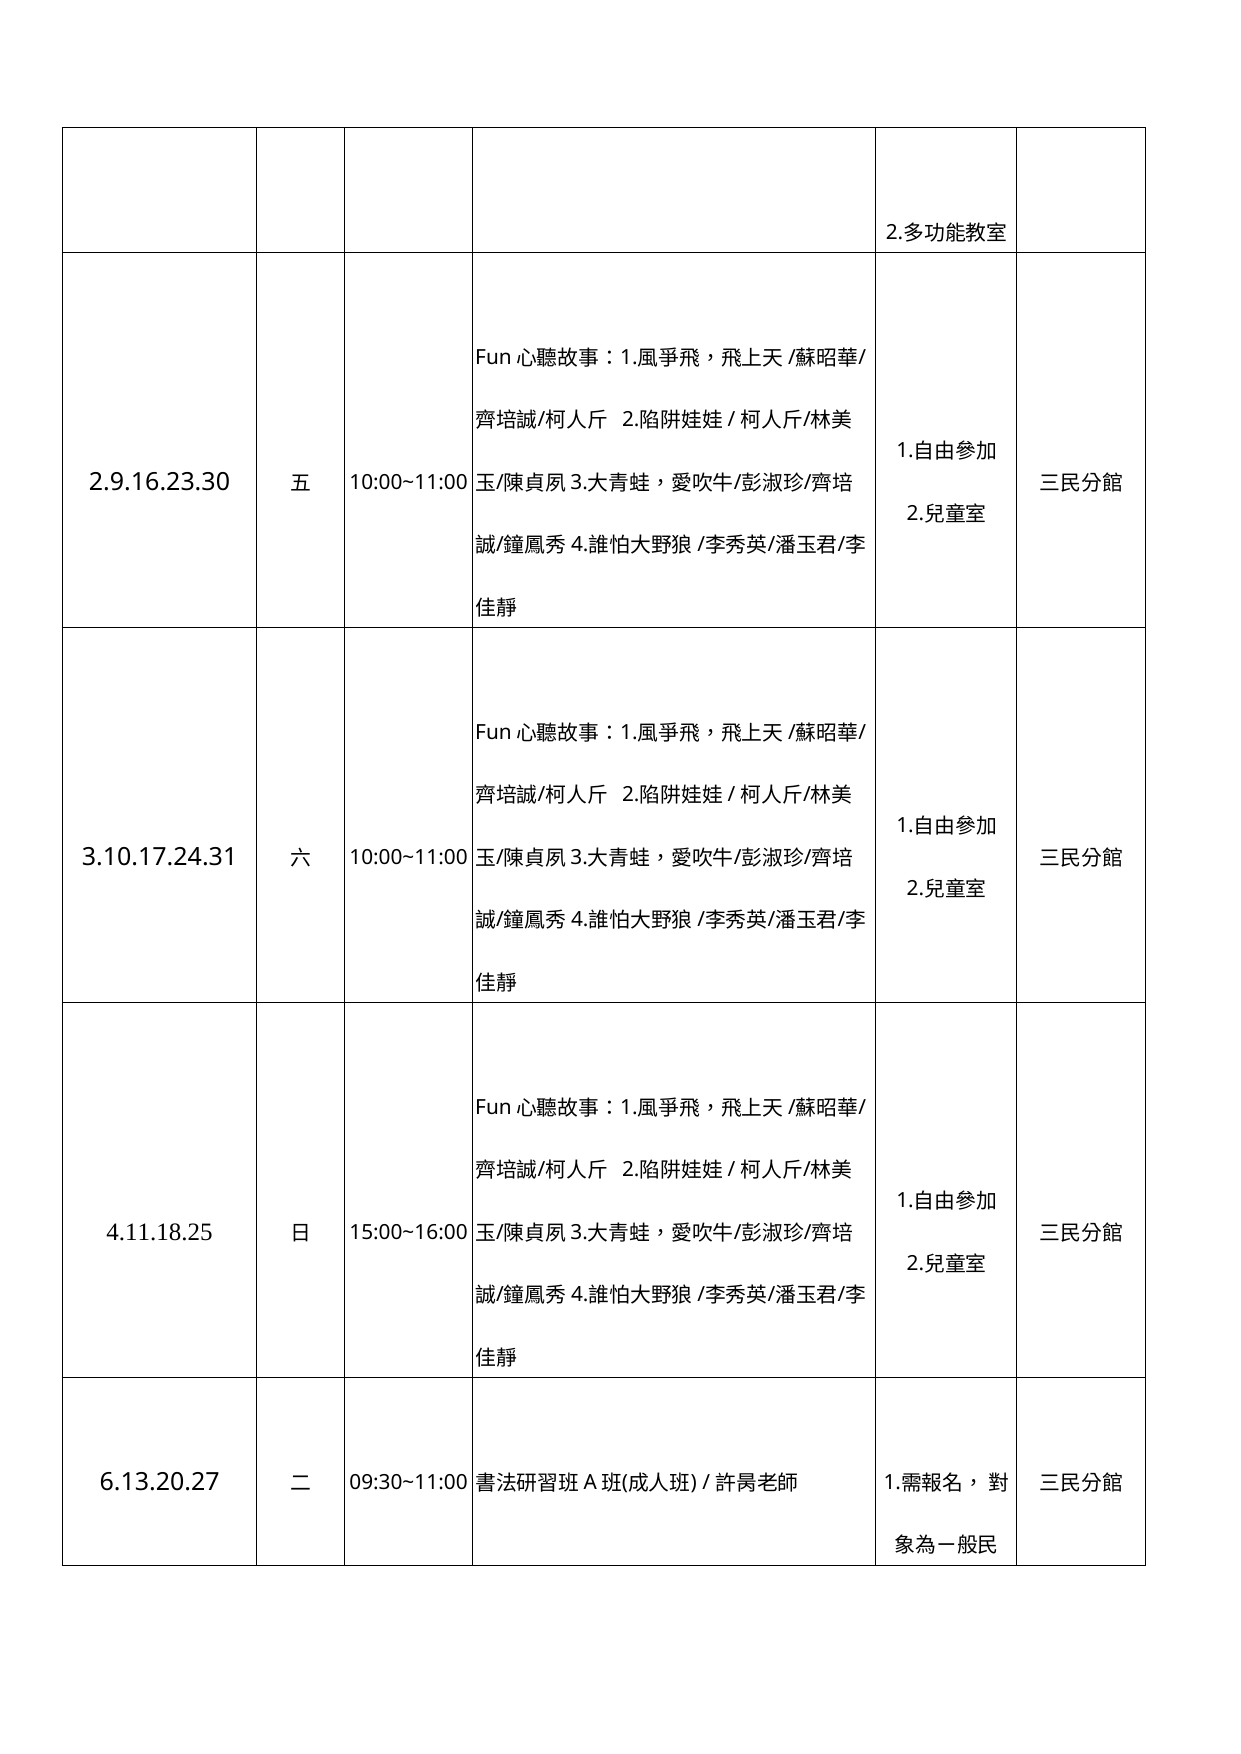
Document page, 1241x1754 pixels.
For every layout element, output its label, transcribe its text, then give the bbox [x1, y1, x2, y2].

table_cell Fun心聽故事：1.風爭飛，飛上天 /蘇昭華/齊培誠/柯人斤 2.陷阱娃娃 / 柯人斤/林美玉/陳貞夙3.大青蛙，愛吹牛/彭淑珍/齊培誠/鐘鳳秀 4.誰怕大野狼 /李秀英/潘玉君/李佳靜 [473, 1003, 875, 1377]
table_cell 15:00~16:00 [345, 1003, 472, 1377]
table_cell 三民分館 [1017, 253, 1145, 627]
table_cell [473, 128, 875, 252]
table_cell 2.9.16.23.30 [63, 253, 256, 627]
table_cell 1.需報名， 對象為ㄧ般民 [876, 1378, 1016, 1564]
table_cell 日 [257, 1003, 344, 1377]
table_cell [1017, 128, 1145, 252]
table_cell 1.自由參加 2.兒童室 [876, 1003, 1016, 1377]
table_cell [63, 128, 256, 252]
table_cell 五 [257, 253, 344, 627]
table_cell 六 [257, 628, 344, 1002]
table_cell [257, 128, 344, 252]
table_cell 10:00~11:00 [345, 253, 472, 627]
table_cell [345, 128, 472, 252]
table_cell 6.13.20.27 [63, 1378, 256, 1564]
table_cell 10:00~11:00 [345, 628, 472, 1002]
table_cell 1.自由參加 2.兒童室 [876, 628, 1016, 1002]
table_cell 書法研習班A班(成人班) / 許昺老師 [473, 1378, 875, 1564]
table_cell 2.多功能教室 [876, 128, 1016, 252]
table_cell 三民分館 [1017, 1003, 1145, 1377]
table_cell 09:30~11:00 [345, 1378, 472, 1564]
table_cell 二 [257, 1378, 344, 1564]
table_cell 4.11.18.25 [63, 1003, 256, 1377]
table_cell Fun心聽故事：1.風爭飛，飛上天 /蘇昭華/齊培誠/柯人斤 2.陷阱娃娃 / 柯人斤/林美玉/陳貞夙3.大青蛙，愛吹牛/彭淑珍/齊培誠/鐘鳳秀 4.誰怕大野狼 /李秀英/潘玉君/李佳靜 [473, 253, 875, 627]
table_cell 三民分館 [1017, 1378, 1145, 1564]
table_cell 三民分館 [1017, 628, 1145, 1002]
table_cell Fun心聽故事：1.風爭飛，飛上天 /蘇昭華/齊培誠/柯人斤 2.陷阱娃娃 / 柯人斤/林美玉/陳貞夙3.大青蛙，愛吹牛/彭淑珍/齊培誠/鐘鳳秀 4.誰怕大野狼 /李秀英/潘玉君/李佳靜 [473, 628, 875, 1002]
table_cell 1.自由參加 2.兒童室 [876, 253, 1016, 627]
table_cell 3.10.17.24.31 [63, 628, 256, 1002]
